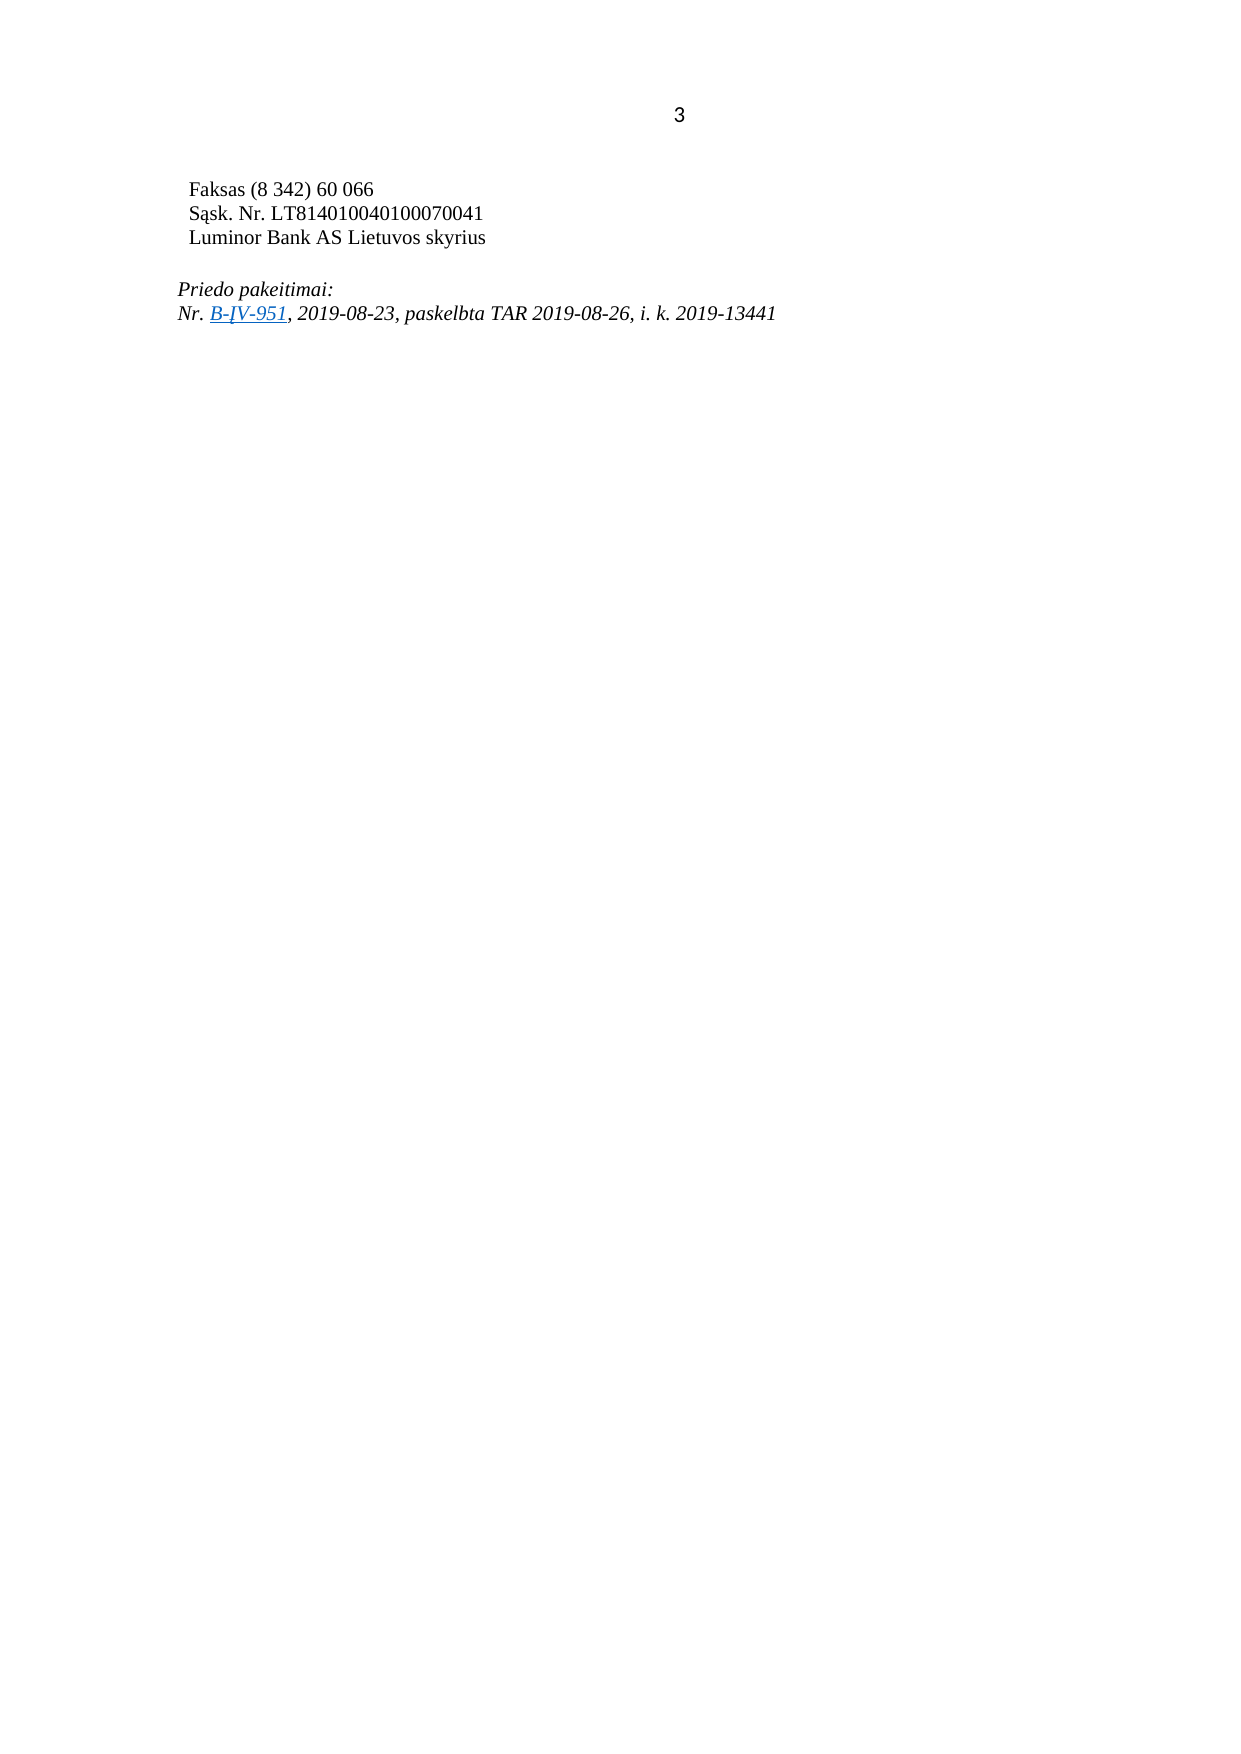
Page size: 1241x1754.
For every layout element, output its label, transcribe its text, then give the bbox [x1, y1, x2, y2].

text Nr. B-ĮV-951, 2019-08-23, paskelbta TAR 2019-08-26, i. k. 2019-13441 [177, 301, 1181, 325]
table_cell Faksas (8 342) 60 066 [177, 177, 728, 201]
text Priedo pakeitimai: [177, 277, 1181, 301]
table_cell Luminor Bank AS Lietuvos skyrius [177, 225, 728, 249]
table_cell Sąsk. Nr. LT814010040100070041 [177, 201, 728, 225]
